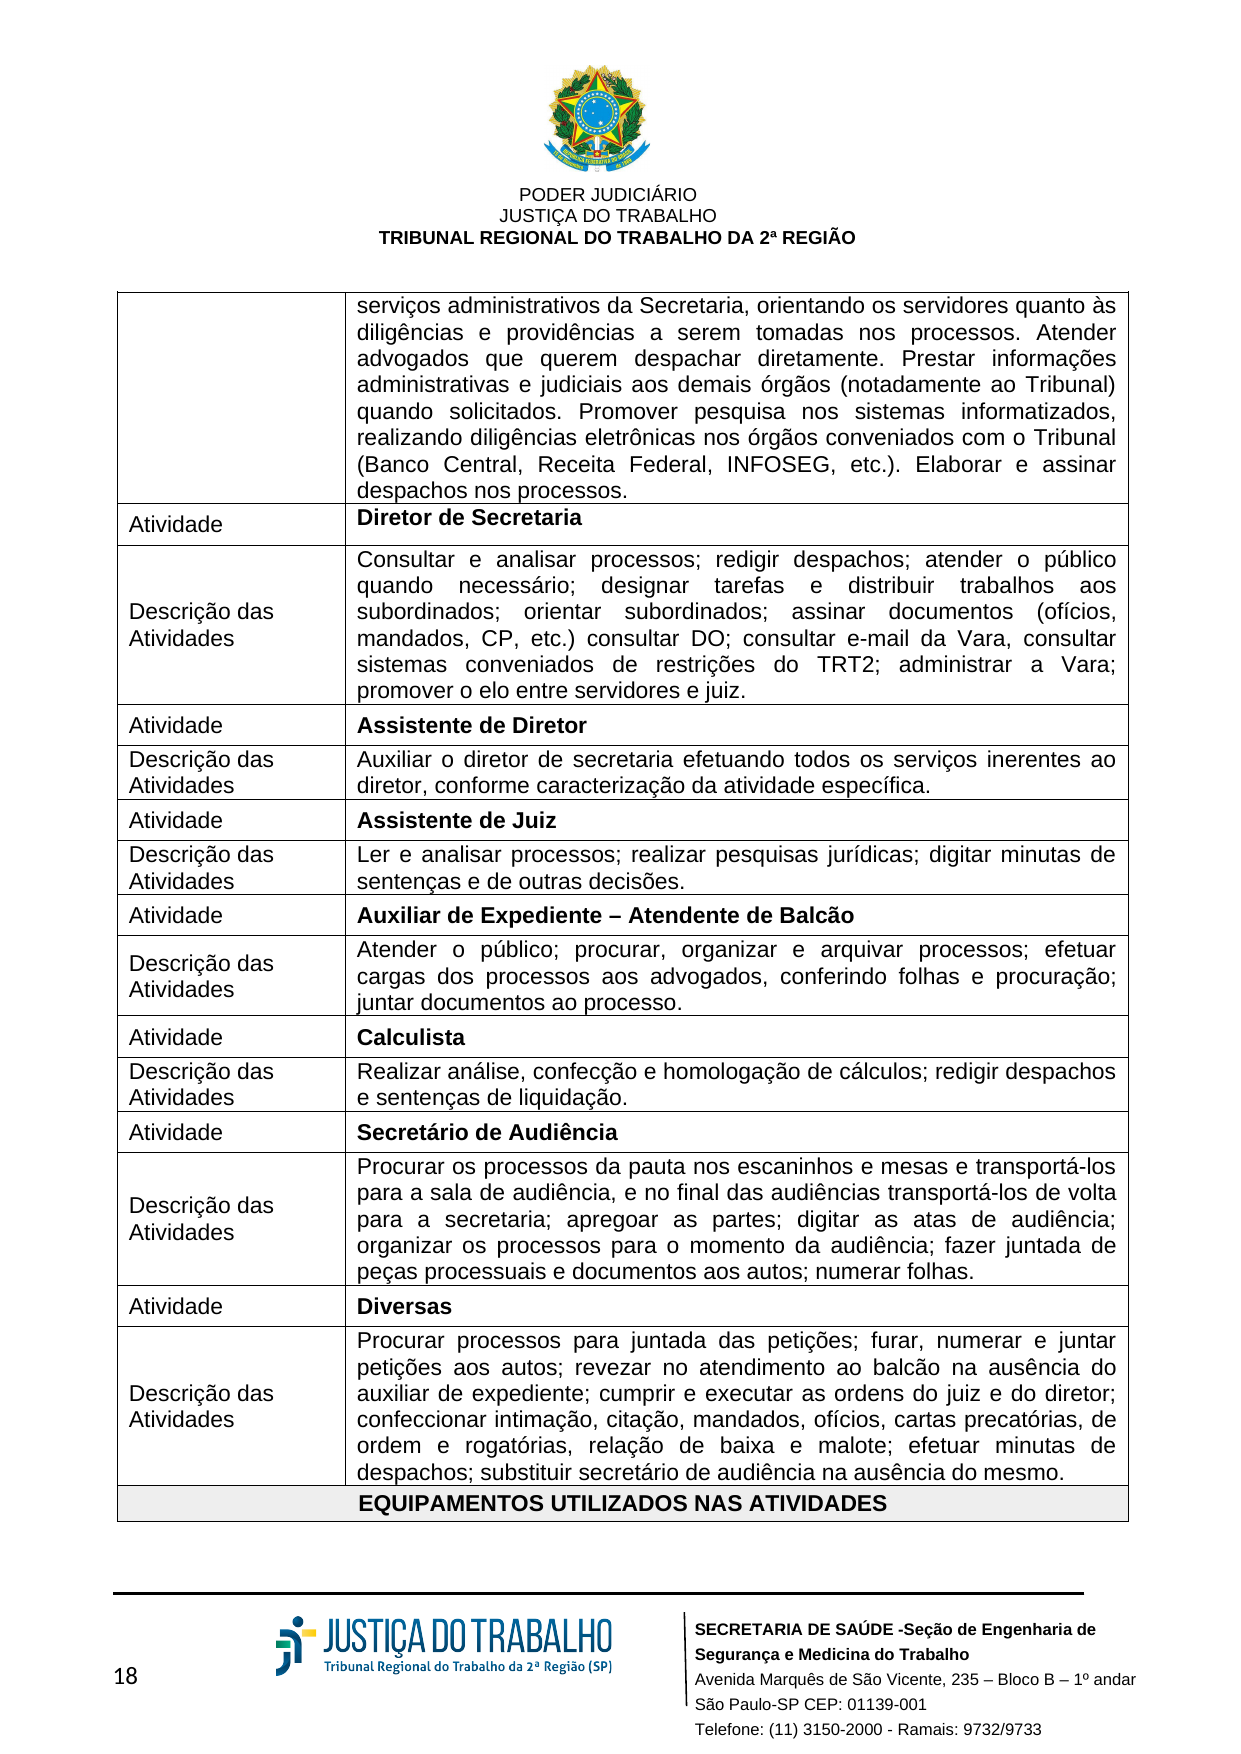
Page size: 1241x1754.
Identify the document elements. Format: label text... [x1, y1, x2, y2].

table_cell Secretário de Audiência [346, 1112, 1128, 1152]
table_cell Procurar os processos da pauta nos escaninhos e mesas e transportá-los para a sala de audiência, e no final das audiências transportá-los de volta para a secretaria; apregoar as partes; digitar as atas de audiência; organizar os processos para o momento da audiência; fazer juntada de peças processuais e documentos aos autos; numerar folhas. [346, 1153, 1128, 1285]
table_cell Atender o público; procurar, organizar e arquivar processos; efetuar cargas dos processos aos advogados, conferindo folhas e procuração; juntar documentos ao processo. [346, 936, 1128, 1015]
table_cell Descrição das Atividades [118, 1153, 345, 1285]
table_cell Atividade [118, 800, 345, 840]
table_cell Atividade [118, 1112, 345, 1152]
table_cell Descrição das Atividades [118, 936, 345, 1015]
table_cell Auxiliar o diretor de secretaria efetuando todos os serviços inerentes ao diretor, conforme caracterização da atividade específica. [346, 746, 1128, 799]
table_cell Descrição das Atividades [118, 1058, 345, 1111]
table_cell Assistente de Diretor [346, 705, 1128, 745]
table_cell Realizar análise, confecção e homologação de cálculos; redigir despachos e sentenças de liquidação. [346, 1058, 1128, 1111]
picture [276, 1616, 612, 1676]
table_cell EQUIPAMENTOS UTILIZADOS NAS ATIVIDADES [118, 1486, 1128, 1521]
table_cell Diretor de Secretaria [346, 504, 1128, 544]
table_cell Calculista [346, 1016, 1128, 1057]
table_cell Descrição das Atividades [118, 546, 345, 704]
table_cell Consultar e analisar processos; redigir despachos; atender o público quando necessário; designar tarefas e distribuir trabalhos aos subordinados; orientar subordinados; assinar documentos (ofícios, mandados, CP, etc.) consultar DO; consultar e-mail da Vara, consultar sistemas conveniados de restrições do TRT2; administrar a Vara; promover o elo entre servidores e juiz. [346, 546, 1128, 704]
table_cell Assistente de Juiz [346, 800, 1128, 840]
table_cell Atividade [118, 1286, 345, 1326]
table_cell Descrição das Atividades [118, 841, 345, 894]
table_cell Descrição das Atividades [118, 1327, 345, 1485]
table_cell Atividade [118, 1016, 345, 1057]
table_cell Atividade [118, 504, 345, 544]
table_cell Diversas [346, 1286, 1128, 1326]
table_cell Procurar processos para juntada das petições; furar, numerar e juntar petições aos autos; revezar no atendimento ao balcão na ausência do auxiliar de expediente; cumprir e executar as ordens do juiz e do diretor; confeccionar intimação, citação, mandados, ofícios, cartas precatórias, de ordem e rogatórias, relação de baixa e malote; efetuar minutas de despachos; substituir secretário de audiência na ausência do mesmo. [346, 1327, 1128, 1485]
table_cell serviços administrativos da Secretaria, orientando os servidores quanto às diligências e providências a serem tomadas nos processos. Atender advogados que querem despachar diretamente. Prestar informações administrativas e judiciais aos demais órgãos (notadamente ao Tribunal) quando solicitados. Promover pesquisa nos sistemas informatizados, realizando diligências eletrônicas nos órgãos conveniados com o Tribunal (Banco Central, Receita Federal, INFOSEG, etc.). Elaborar e assinar despachos nos processos. [346, 293, 1128, 503]
table_cell Ler e analisar processos; realizar pesquisas jurídicas; digitar minutas de sentenças e de outras decisões. [346, 841, 1128, 894]
table_cell Atividade [118, 705, 345, 745]
table_cell Atividade [118, 895, 345, 935]
table_cell Auxiliar de Expediente – Atendente de Balcão [346, 895, 1128, 935]
table_cell [118, 293, 345, 503]
picture [543, 65, 650, 172]
table_cell Descrição das Atividades [118, 746, 345, 799]
